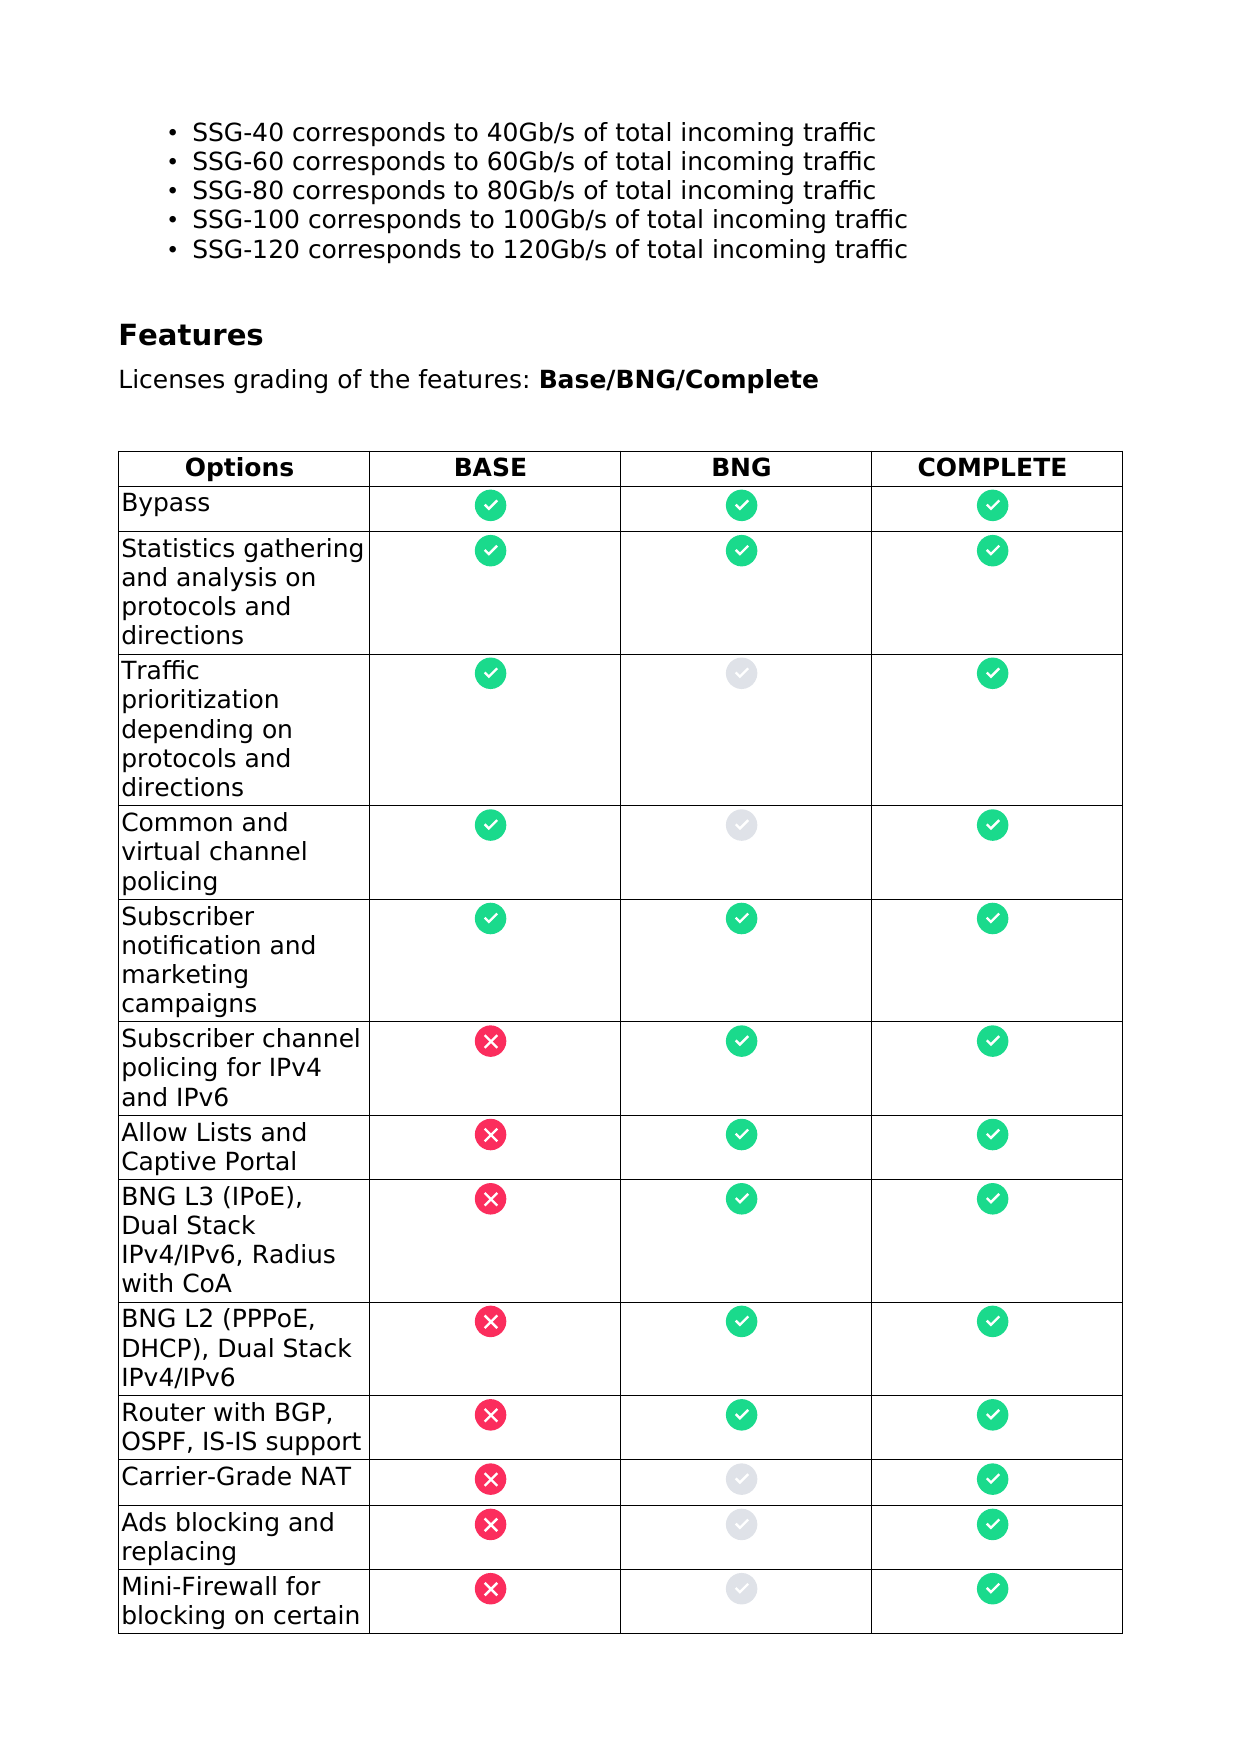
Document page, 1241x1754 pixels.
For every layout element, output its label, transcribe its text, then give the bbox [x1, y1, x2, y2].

table_cell [621, 1180, 871, 1302]
table_cell [370, 532, 620, 653]
table_cell [621, 1506, 871, 1569]
table_cell [621, 1460, 871, 1505]
table_cell [370, 1116, 620, 1179]
table_cell [370, 1022, 620, 1115]
table_cell [370, 1570, 620, 1633]
table_cell [872, 655, 1122, 805]
table_cell Common and virtual channel policing [119, 806, 369, 899]
table_cell [872, 1570, 1122, 1633]
table_cell Router with BGP, OSPF, IS-IS support [119, 1396, 369, 1459]
table_cell [872, 1022, 1122, 1115]
list SSG-80 corresponds to 80Gb/s of total incoming traffic [177, 176, 1122, 206]
table_cell [621, 1396, 871, 1459]
table_cell [621, 1303, 871, 1395]
text Licenses grading of the features: Base/BNG/Complete [118, 365, 1122, 423]
table_cell [621, 1116, 871, 1179]
table_cell Subscriber notification and marketing campaigns [119, 900, 369, 1021]
table_cell [872, 1180, 1122, 1302]
table_cell [872, 532, 1122, 653]
table_cell Statistics gathering and analysis on protocols and directions [119, 532, 369, 653]
subtitle Features [118, 318, 1122, 352]
table_cell [370, 1396, 620, 1459]
list SSG-100 corresponds to 100Gb/s of total incoming traffic [177, 206, 1122, 235]
table_cell [621, 1570, 871, 1633]
table_header BNG [621, 452, 871, 486]
table_cell [872, 1460, 1122, 1505]
table_cell [621, 1022, 871, 1115]
table_cell [872, 1506, 1122, 1569]
table_cell [872, 1116, 1122, 1179]
table_header BASE [370, 452, 620, 486]
table_cell [370, 1506, 620, 1569]
table_header Options [119, 452, 369, 486]
table_cell [370, 1180, 620, 1302]
table_cell Subscriber channel policing for IPv4 and IPv6 [119, 1022, 369, 1115]
table_cell BNG L3 (IPoE), Dual Stack IPv4/IPv6, Radius with CoA [119, 1180, 369, 1302]
list SSG-60 corresponds to 60Gb/s of total incoming traffic [177, 147, 1122, 176]
table_cell [621, 806, 871, 899]
table_cell [872, 806, 1122, 899]
table_cell [370, 1303, 620, 1395]
table_cell [370, 806, 620, 899]
table_cell Ads blocking and replacing [119, 1506, 369, 1569]
table_cell [370, 900, 620, 1021]
table_cell [370, 1460, 620, 1505]
table_header COMPLETE [872, 452, 1122, 486]
table_cell [621, 655, 871, 805]
table_cell Allow Lists and Captive Portal [119, 1116, 369, 1179]
table_cell [370, 655, 620, 805]
table_cell [621, 532, 871, 653]
table_cell Bypass [119, 487, 369, 531]
table_cell Carrier-Grade NAT [119, 1460, 369, 1505]
table_cell [872, 900, 1122, 1021]
table_cell Mini-Firewall for blocking on certain [119, 1570, 369, 1633]
table_cell BNG L2 (PPPoE, DHCP), Dual Stack IPv4/IPv6 [119, 1303, 369, 1395]
table_cell [872, 1396, 1122, 1459]
table_cell [621, 900, 871, 1021]
table_cell [621, 487, 871, 531]
table_cell Traffic prioritization depending on protocols and directions [119, 655, 369, 805]
table_cell [370, 487, 620, 531]
list SSG-120 corresponds to 120Gb/s of total incoming traffic [177, 235, 1122, 264]
list SSG-40 corresponds to 40Gb/s of total incoming traffic [177, 118, 1122, 147]
table_cell [872, 487, 1122, 531]
table_cell [872, 1303, 1122, 1395]
